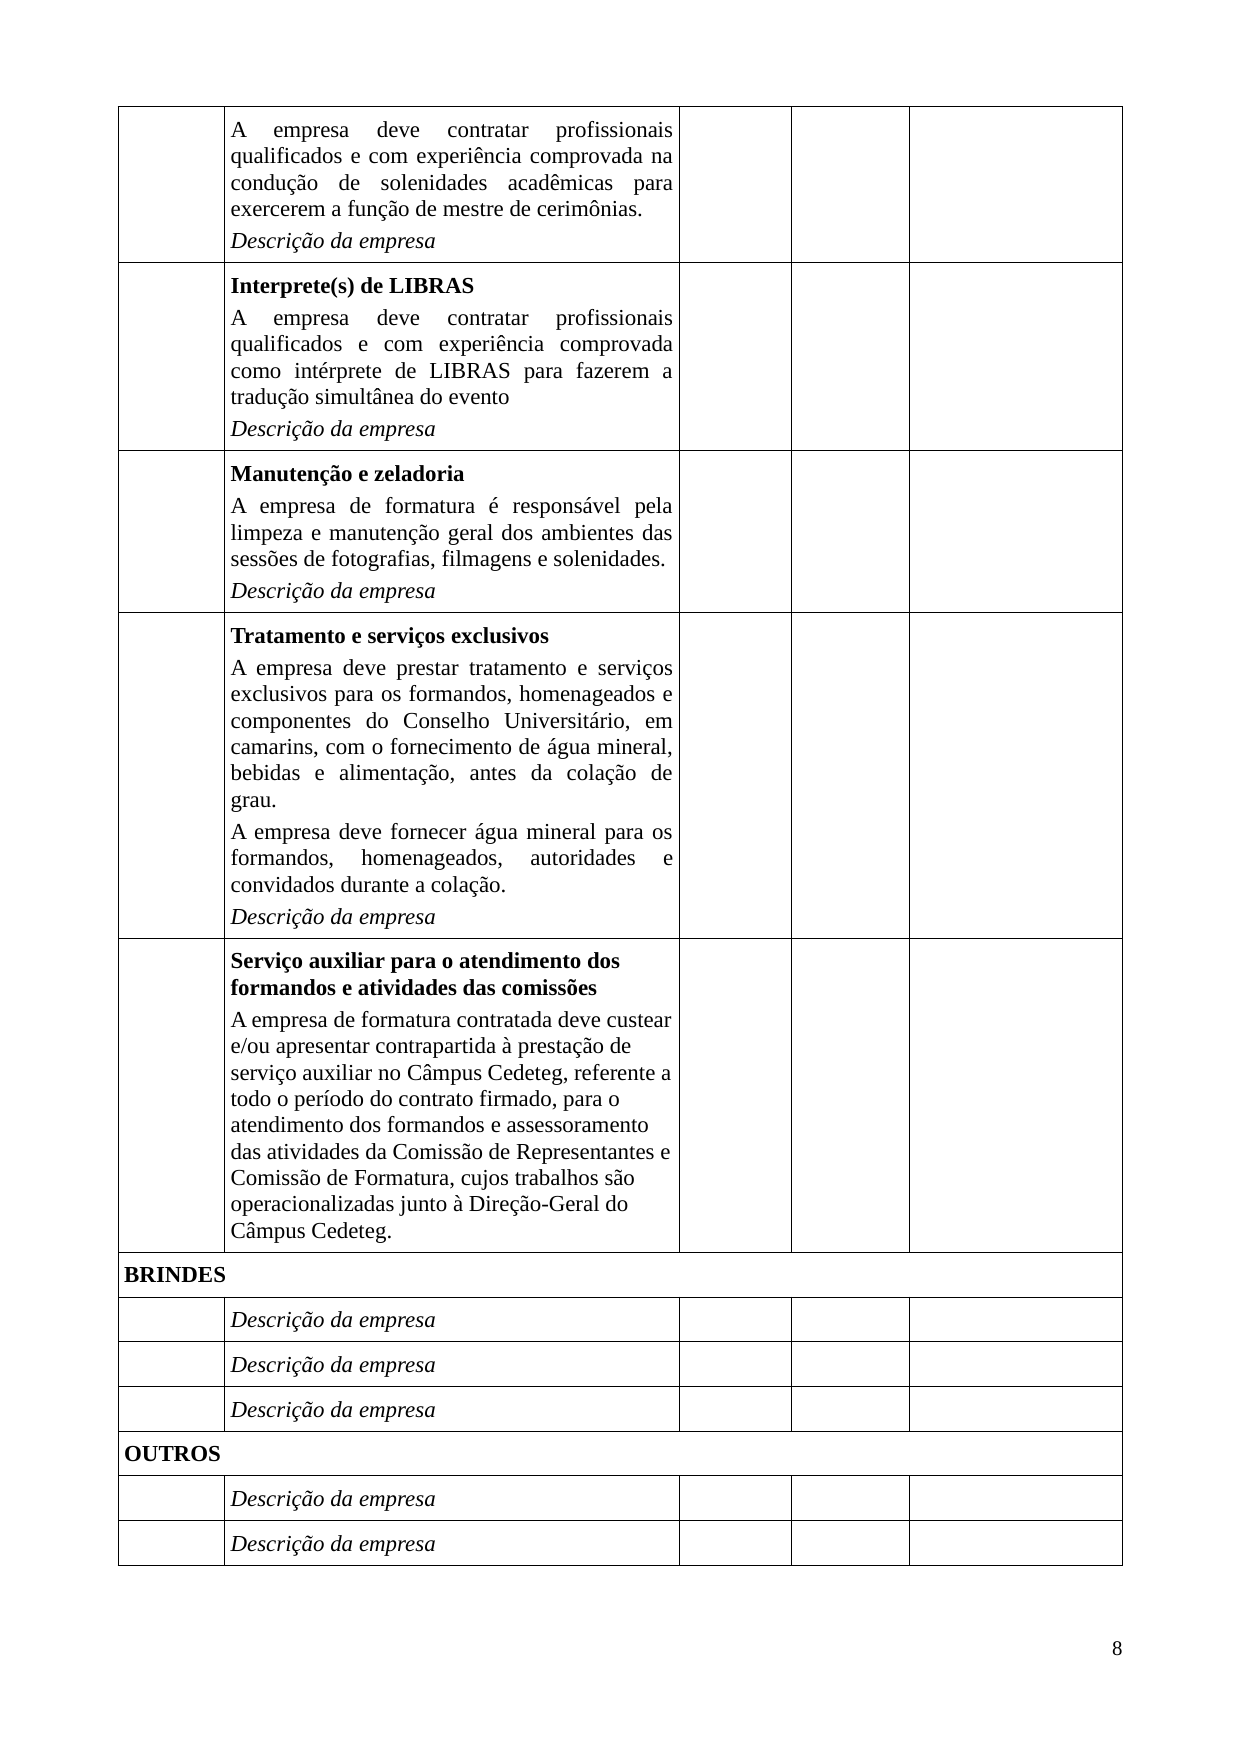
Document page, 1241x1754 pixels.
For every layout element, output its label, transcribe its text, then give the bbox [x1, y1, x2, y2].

table_cell [792, 1298, 909, 1341]
table_cell [910, 451, 1122, 612]
table_cell Descrição da empresa [225, 1476, 679, 1520]
table_cell [680, 613, 791, 938]
table_cell [792, 1387, 909, 1431]
table_cell [792, 1476, 909, 1520]
table_cell [119, 1342, 224, 1386]
table_cell [680, 1298, 791, 1341]
table_cell [119, 107, 224, 262]
table_cell [119, 613, 224, 938]
table_cell [680, 451, 791, 612]
table_cell [910, 1521, 1122, 1565]
table_cell Serviço auxiliar para o atendimento dos formandos e atividades das comissões A empresa de formatura contratada deve custear e/ou apresentar contrapartida à prestação de serviço auxiliar no Câmpus Cedeteg, referente a todo o período do contrato firmado, para o atendimento dos formandos e assessoramento das atividades da Comissão de Representantes e Comissão de Formatura, cujos trabalhos são operacionalizadas junto à Direção-Geral do Câmpus Cedeteg. [225, 939, 679, 1252]
table_cell [910, 613, 1122, 938]
table_cell [792, 939, 909, 1252]
table_cell [910, 1298, 1122, 1341]
table_cell [119, 1298, 224, 1341]
table_cell [680, 1387, 791, 1431]
table_cell A empresa deve contratar profissionais qualificados e com experiência comprovada na condução de solenidades acadêmicas para exercerem a função de mestre de cerimônias. Descrição da empresa [225, 107, 679, 262]
table_cell [119, 1387, 224, 1431]
table_cell Tratamento e serviços exclusivos A empresa deve prestar tratamento e serviços exclusivos para os formandos, homenageados e componentes do Conselho Universitário, em camarins, com o fornecimento de água mineral, bebidas e alimentação, antes da colação de grau. A empresa deve fornecer água mineral para os formandos, homenageados, autoridades e convidados durante a colação. Descrição da empresa [225, 613, 679, 938]
table_cell [680, 263, 791, 450]
table_cell [910, 263, 1122, 450]
table_cell BRINDES [119, 1253, 1122, 1297]
table_cell [792, 1521, 909, 1565]
table_cell [119, 1476, 224, 1520]
table_cell [910, 107, 1122, 262]
table_cell Interprete(s) de LIBRAS A empresa deve contratar profissionais qualificados e com experiência comprovada como intérprete de LIBRAS para fazerem a tradução simultânea do evento Descrição da empresa [225, 263, 679, 450]
table_cell [680, 1342, 791, 1386]
table_cell Descrição da empresa [225, 1387, 679, 1431]
table_cell [119, 1521, 224, 1565]
table_cell [680, 939, 791, 1252]
table_cell [792, 107, 909, 262]
table_cell [792, 263, 909, 450]
table_cell OUTROS [119, 1432, 1122, 1475]
table_cell Descrição da empresa [225, 1298, 679, 1341]
table_cell [910, 1342, 1122, 1386]
table_cell [119, 451, 224, 612]
table_cell [792, 451, 909, 612]
table_cell [910, 1476, 1122, 1520]
table_cell [119, 263, 224, 450]
table_cell [680, 1521, 791, 1565]
table_cell Manutenção e zeladoria A empresa de formatura é responsável pela limpeza e manutenção geral dos ambientes das sessões de fotografias, filmagens e solenidades. Descrição da empresa [225, 451, 679, 612]
table_cell [680, 107, 791, 262]
table_cell [792, 613, 909, 938]
table_cell [792, 1342, 909, 1386]
table_cell Descrição da empresa [225, 1521, 679, 1565]
table_cell [910, 1387, 1122, 1431]
table_cell [910, 939, 1122, 1252]
table_cell [119, 939, 224, 1252]
table_cell Descrição da empresa [225, 1342, 679, 1386]
table_cell [680, 1476, 791, 1520]
